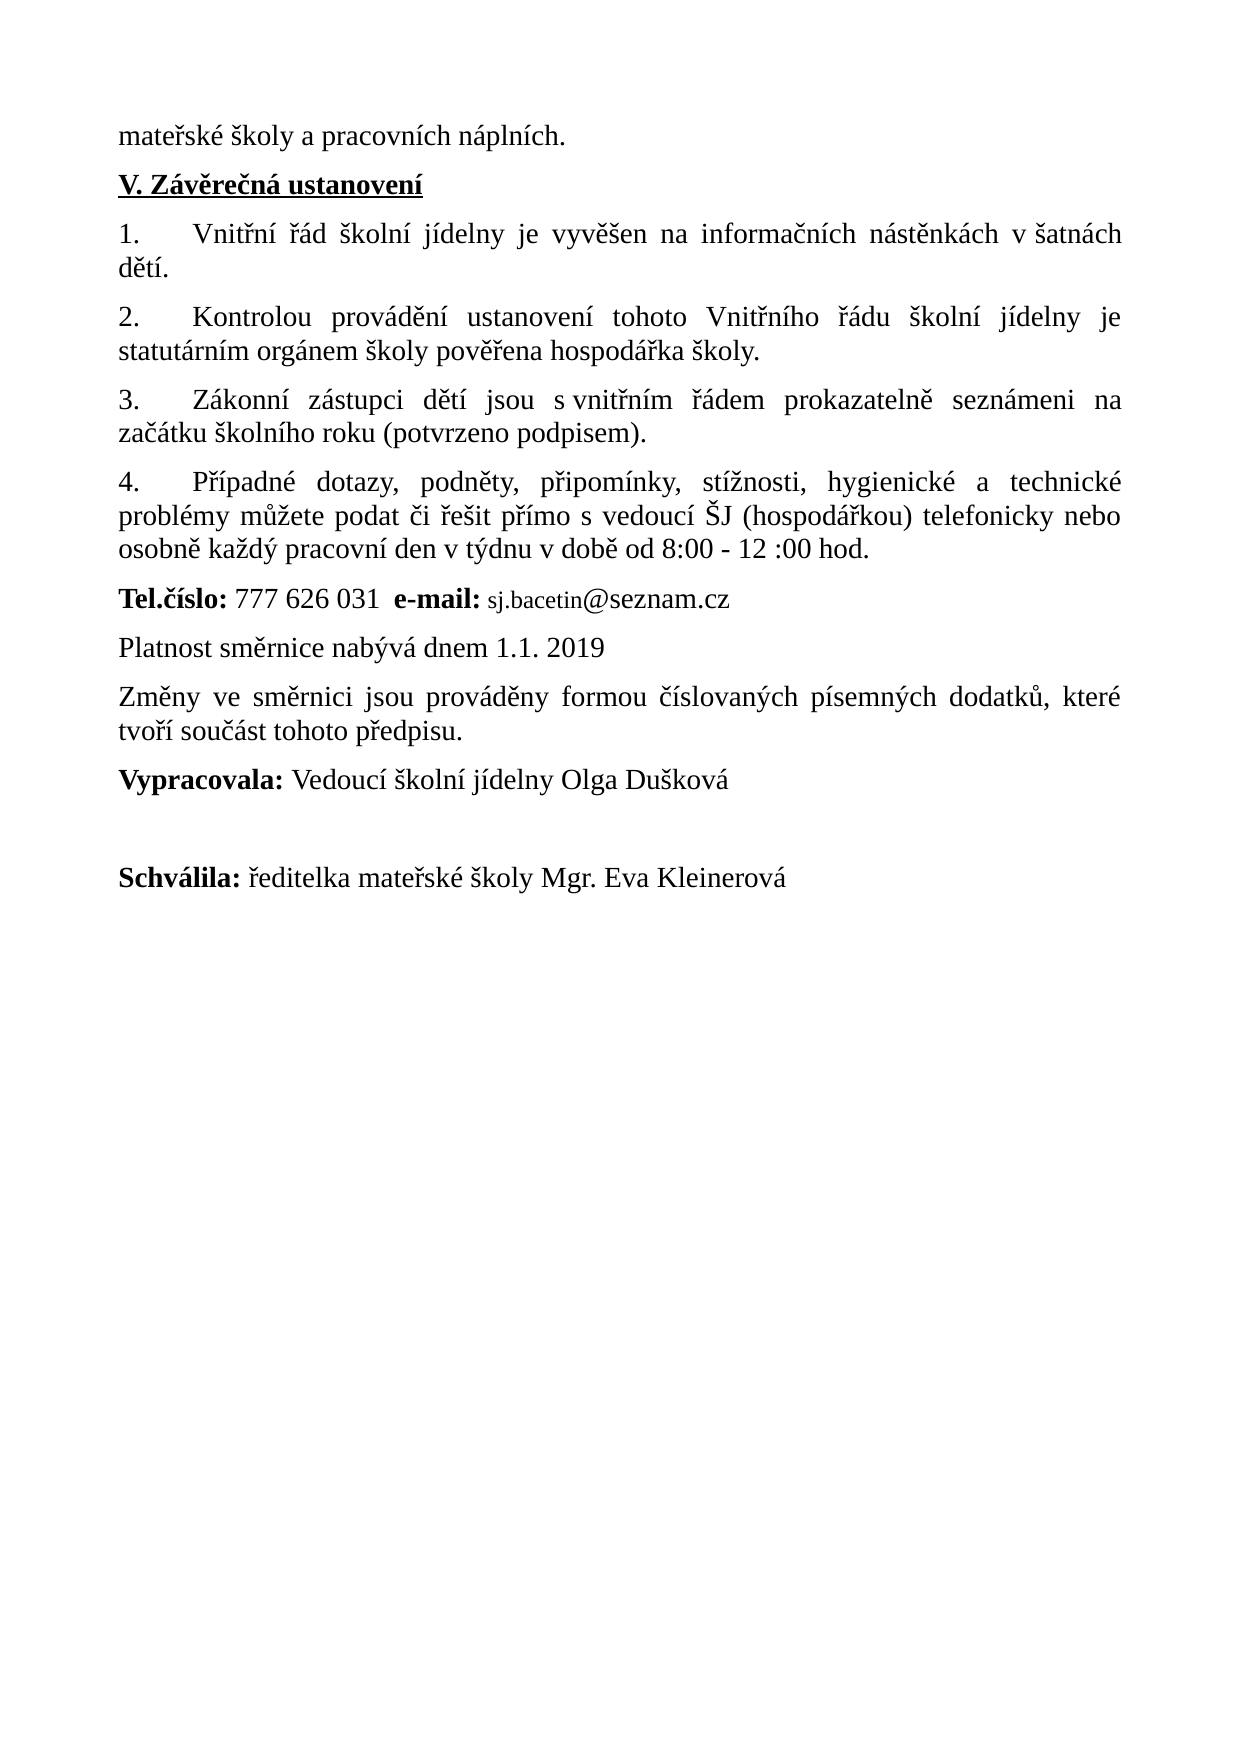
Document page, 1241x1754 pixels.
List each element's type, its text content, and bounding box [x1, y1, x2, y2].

list Vnitřní řád školní jídelny je vyvěšen na informačních nástěnkách v šatnách dětí. [118, 216, 1122, 283]
text Změny ve směrnici jsou prováděny formou číslovaných písemných dodatků, které tvoří součást tohoto předpisu. [118, 679, 1122, 746]
list mateřské školy a pracovních náplních. [118, 118, 1122, 152]
list Zákonní zástupci dětí jsou s vnitřním řádem prokazatelně seznámeni na začátku školního roku (potvrzeno podpisem). [118, 382, 1122, 449]
text Schválila: ředitelka mateřské školy Mgr. Eva Kleinerová [118, 860, 1122, 894]
text Vypracovala: Vedoucí školní jídelny Olga Dušková [118, 762, 1122, 795]
list Kontrolou provádění ustanovení tohoto Vnitřního řádu školní jídelny je statutárním orgánem školy pověřena hospodářka školy. [118, 299, 1122, 366]
text Tel.číslo: 777 626 031 e-mail: sj.bacetin@seznam.cz [118, 581, 1122, 614]
text V. Závěrečná ustanovení [118, 167, 1122, 201]
text Platnost směrnice nabývá dnem 1.1. 2019 [118, 630, 1122, 663]
list Případné dotazy, podněty, připomínky, stížnosti, hygienické a technické problémy můžete podat či řešit přímo s vedoucí ŠJ (hospodářkou) telefonicky nebo osobně každý pracovní den v týdnu v době od 8:00 - 12 :00 hod. [118, 464, 1122, 565]
